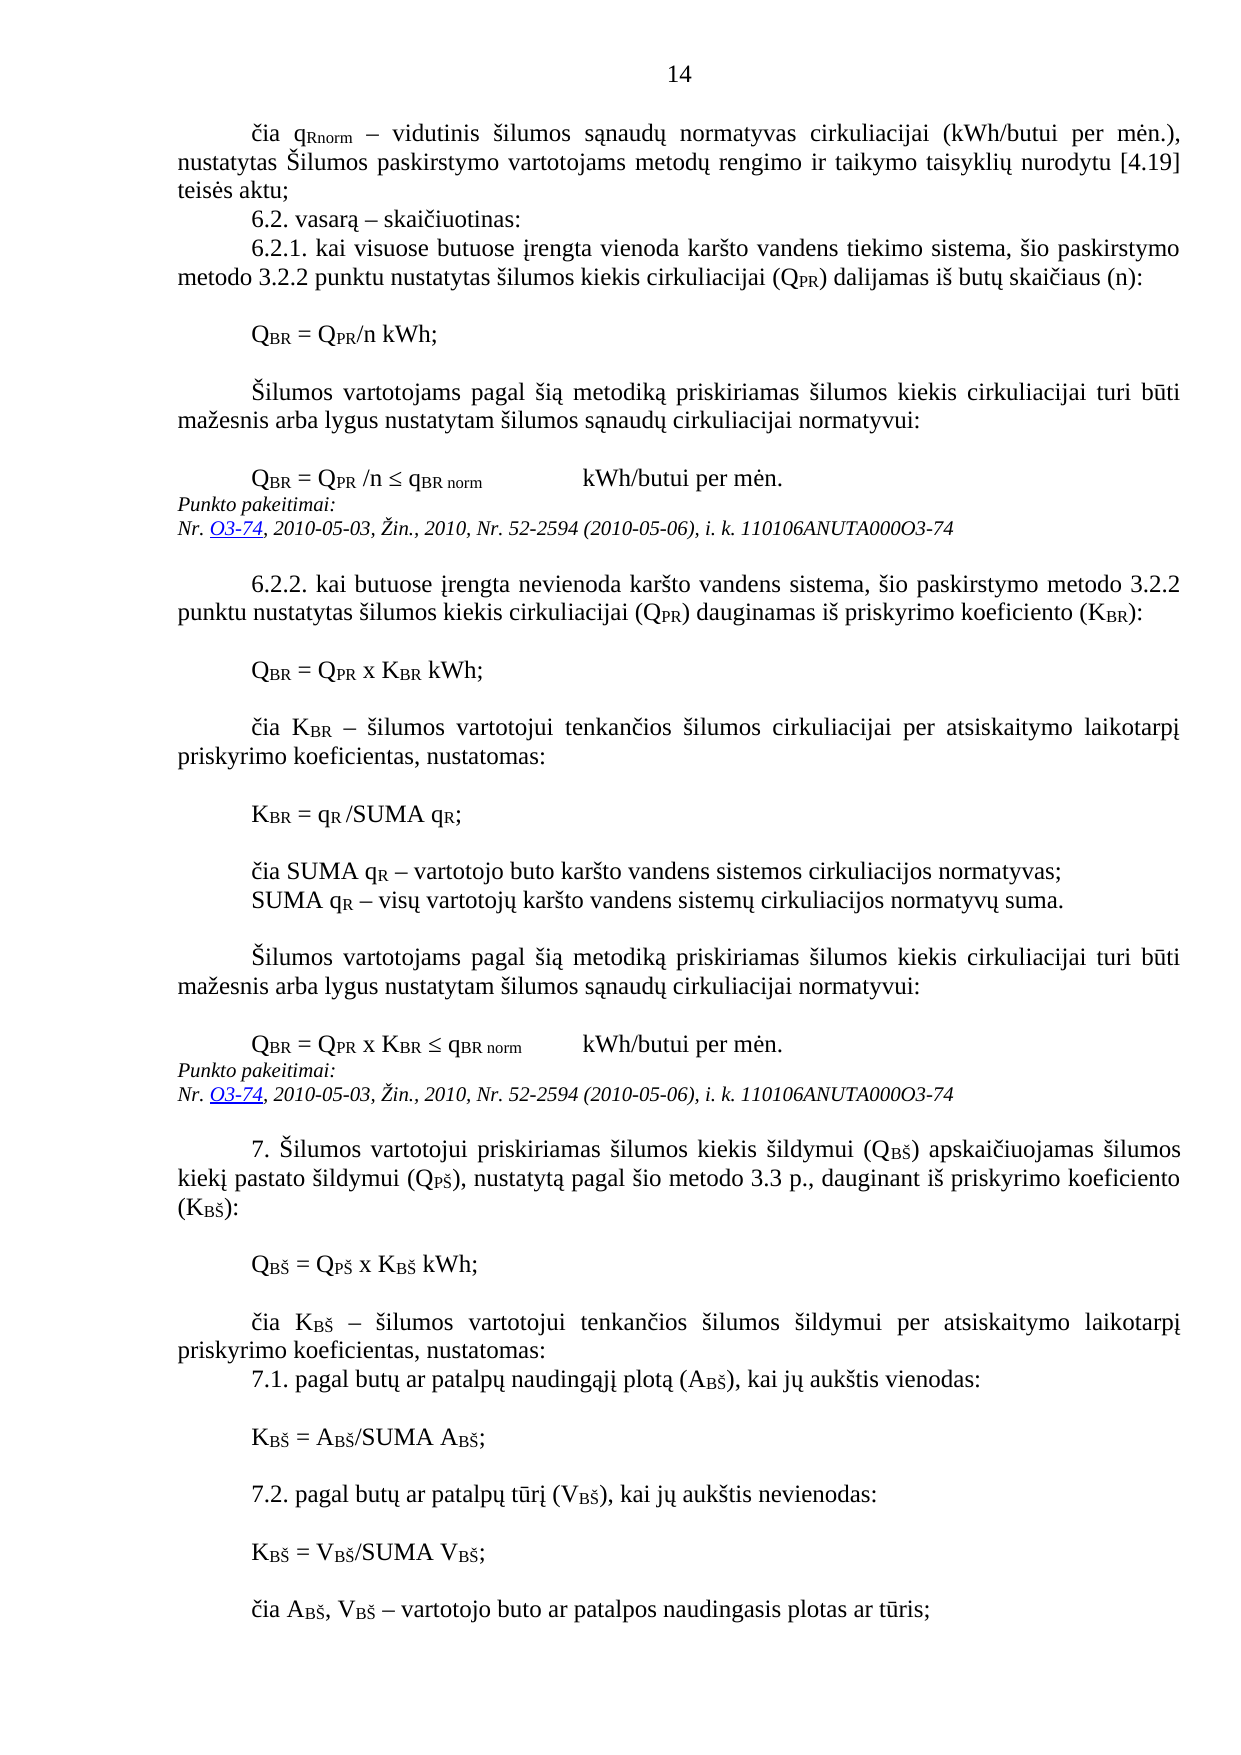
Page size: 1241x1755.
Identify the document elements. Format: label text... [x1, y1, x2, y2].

text Nr. O3-74, 2010-05-03, Žin., 2010, Nr. 52-2594 (2010-05-06), i. k. 110106ANUTA000O3-74 [177, 516, 1181, 540]
text čia KBŠ – šilumos vartotojui tenkančios šilumos šildymui per atsiskaitymo laikotarpį priskyrimo koeficientas, nustatomas: [177, 1307, 1181, 1364]
text čia SUMA qR – vartotojo buto karšto vandens sistemos cirkuliacijos normatyvas; [177, 856, 1181, 885]
text Šilumos vartotojams pagal šią metodiką priskiriamas šilumos kiekis cirkuliacijai turi būti mažesnis arba lygus nustatytam šilumos sąnaudų cirkuliacijai normatyvui: [177, 942, 1181, 1000]
text čia ABŠ, VBŠ – vartotojo buto ar patalpos naudingasis plotas ar tūris; [177, 1594, 1181, 1623]
text 7.1. pagal butų ar patalpų naudingąjį plotą (ABŠ), kai jų aukštis vienodas: [177, 1364, 1181, 1393]
text 7.2. pagal butų ar patalpų tūrį (VBŠ), kai jų aukštis nevienodas: [177, 1479, 1181, 1508]
text 6.2.2. kai butuose įrengta nevienoda karšto vandens sistema, šio paskirstymo metodo 3.2.2 punktu nustatytas šilumos kiekis cirkuliacijai (QPR) dauginamas iš priskyrimo koeficiento (KBR): [177, 569, 1181, 626]
text čia KBR – šilumos vartotojui tenkančios šilumos cirkuliacijai per atsiskaitymo laikotarpį priskyrimo koeficientas, nustatomas: [177, 712, 1181, 770]
text QBR = QPR x KBR ≤ qBR norm kWh/butui per mėn. [177, 1029, 1181, 1057]
text KBR = qR /SUMA qR; [177, 799, 1181, 827]
text QBR = QPR/n kWh; [177, 319, 1181, 348]
text QBŠ = QPŠ x KBŠ kWh; [177, 1249, 1181, 1278]
text QBR = QPR x KBR kWh; [177, 655, 1181, 684]
text 6.2.1. kai visuose butuose įrengta vienoda karšto vandens tiekimo sistema, šio paskirstymo metodo 3.2.2 punktu nustatytas šilumos kiekis cirkuliacijai (QPR) dalijamas iš butų skaičiaus (n): [177, 233, 1181, 291]
text QBR = QPR /n ≤ qBR norm kWh/butui per mėn. [177, 463, 1181, 492]
text Šilumos vartotojams pagal šią metodiką priskiriamas šilumos kiekis cirkuliacijai turi būti mažesnis arba lygus nustatytam šilumos sąnaudų cirkuliacijai normatyvui: [177, 377, 1181, 434]
text 6.2. vasarą – skaičiuotinas: [177, 204, 1181, 233]
text KBŠ = ABŠ/SUMA ABŠ; [177, 1422, 1181, 1451]
text Punkto pakeitimai: [177, 1057, 1181, 1082]
text Nr. O3-74, 2010-05-03, Žin., 2010, Nr. 52-2594 (2010-05-06), i. k. 110106ANUTA000O3-74 [177, 1082, 1181, 1106]
text Punkto pakeitimai: [177, 492, 1181, 516]
text KBŠ = VBŠ/SUMA VBŠ; [177, 1537, 1181, 1566]
text čia qRnorm – vidutinis šilumos sąnaudų normatyvas cirkuliacijai (kWh/butui per mėn.), nustatytas Šilumos paskirstymo vartotojams metodų rengimo ir taikymo taisyklių nurodytu [4.19] teisės aktu; [177, 118, 1181, 204]
text SUMA qR – visų vartotojų karšto vandens sistemų cirkuliacijos normatyvų suma. [177, 885, 1181, 914]
text 7. Šilumos vartotojui priskiriamas šilumos kiekis šildymui (QBŠ) apskaičiuojamas šilumos kiekį pastato šildymui (QPŠ), nustatytą pagal šio metodo 3.3 p., dauginant iš priskyrimo koeficiento (KBŠ): [177, 1134, 1181, 1221]
